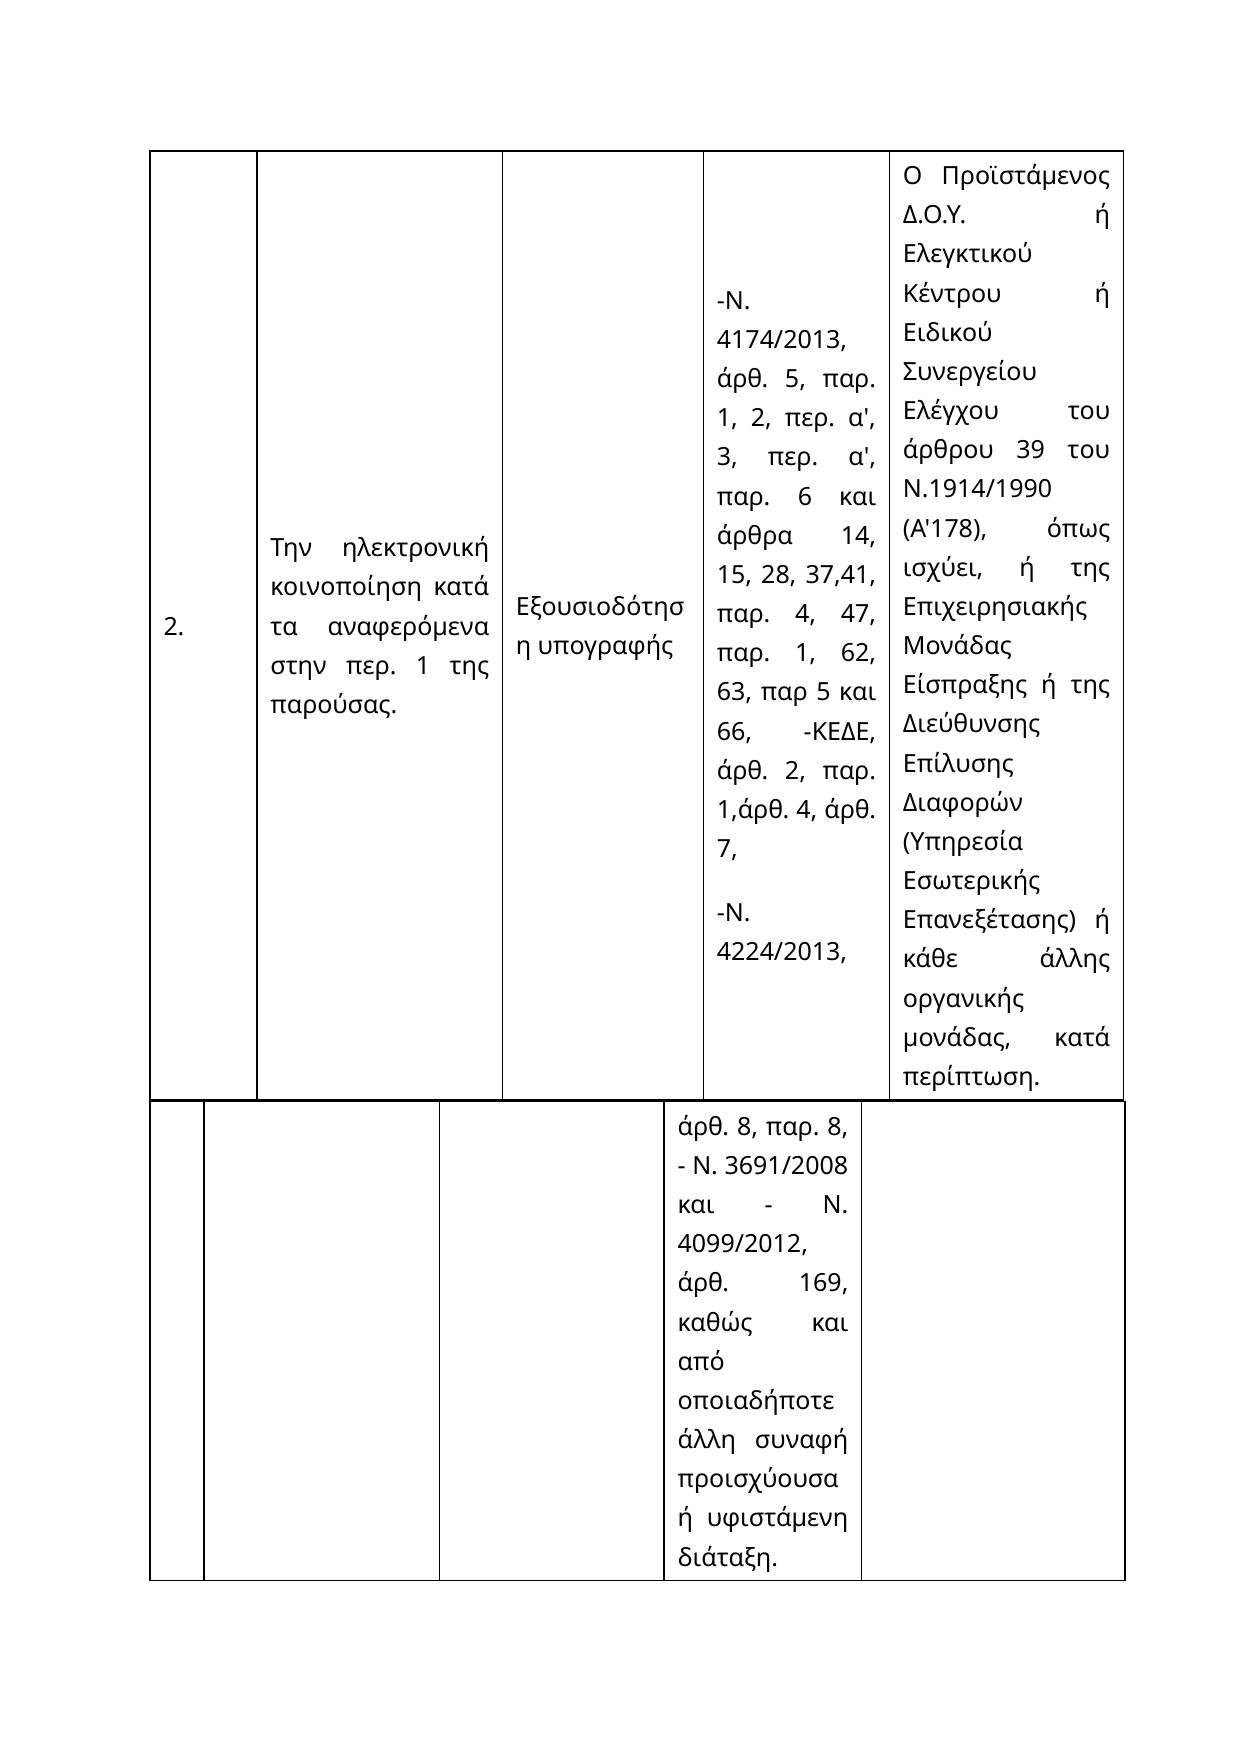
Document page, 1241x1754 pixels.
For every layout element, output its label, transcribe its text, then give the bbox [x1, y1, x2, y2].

table_cell 2. [151, 152, 256, 1099]
table_header [862, 1102, 1124, 1579]
table_header [151, 1102, 203, 1579]
table_cell Εξουσιοδότηση υπογραφής [503, 152, 703, 1099]
table_header [205, 1102, 439, 1579]
table_cell Ο Προϊστάμενος Δ.Ο.Υ. ή Ελεγκτικού Κέντρου ή Ειδικού Συνεργείου Ελέγχου του άρθρου 39 του Ν.1914/1990 (Α'178), όπως ισχύει, ή της Επιχειρησιακής Μονάδας Είσπραξης ή της Διεύθυνσης Επίλυσης Διαφορών (Υπηρεσία Εσωτερικής Επανεξέτασης) ή κάθε άλλης οργανικής μονάδας, κατά περίπτωση. [890, 152, 1123, 1099]
table_cell Την ηλεκτρονική κοινοποίηση κατά τα αναφερόμενα στην περ. 1 της παρούσας. [258, 152, 502, 1099]
table_header [440, 1102, 663, 1579]
table_cell -Ν. 4174/2013, άρθ. 5, παρ. 1, 2, περ. α', 3, περ. α', παρ. 6 και άρθρα 14, 15, 28, 37,41, παρ. 4, 47, παρ. 1, 62, 63, παρ 5 και 66, -ΚΕΔΕ, άρθ. 2, παρ. 1,άρθ. 4, άρθ. 7, -Ν. 4224/2013, [704, 152, 889, 1099]
table_header άρθ. 8, παρ. 8, - Ν. 3691/2008 και - Ν. 4099/2012, άρθ. 169, καθώς και από οποιαδήποτε άλλη συναφή προισχύουσα ή υφιστάμενη διάταξη. [665, 1102, 861, 1579]
